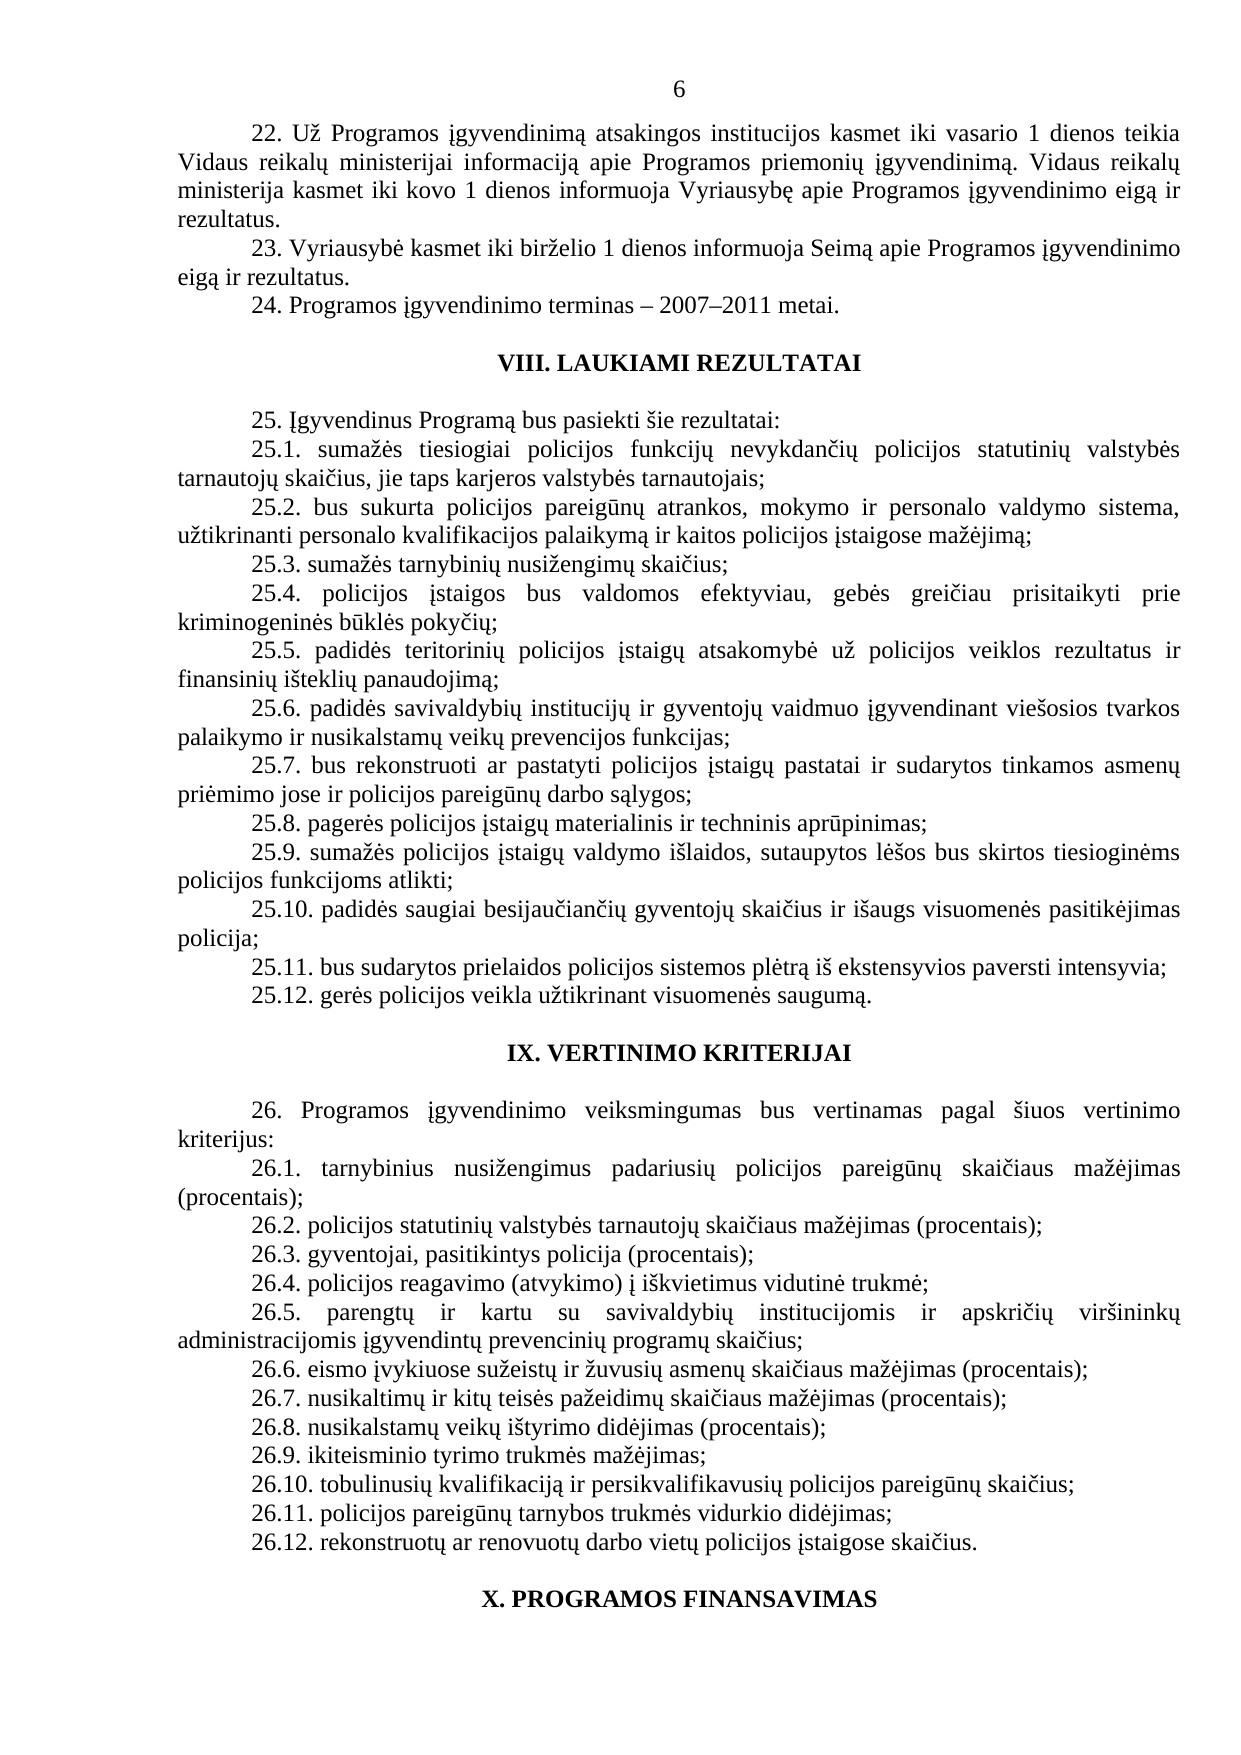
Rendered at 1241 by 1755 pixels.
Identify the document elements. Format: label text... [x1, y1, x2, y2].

text 25.6. padidės savivaldybių institucijų ir gyventojų vaidmuo įgyvendinant viešosios tvarkos palaikymo ir nusikalstamų veikų prevencijos funkcijas; [177, 693, 1181, 751]
text 26.8. nusikalstamų veikų ištyrimo didėjimas (procentais); [177, 1412, 1181, 1441]
text 26.11. policijos pareigūnų tarnybos trukmės vidurkio didėjimas; [177, 1498, 1181, 1527]
text 25.4. policijos įstaigos bus valdomos efektyviau, gebės greičiau prisitaikyti prie kriminogeninės būklės pokyčių; [177, 578, 1181, 636]
text 25.9. sumažės policijos įstaigų valdymo išlaidos, sutaupytos lėšos bus skirtos tiesioginėms policijos funkcijoms atlikti; [177, 837, 1181, 894]
text 26.6. eismo įvykiuose sužeistų ir žuvusių asmenų skaičiaus mažėjimas (procentais); [177, 1354, 1181, 1383]
text 26.9. ikiteisminio tyrimo trukmės mažėjimas; [177, 1441, 1181, 1469]
text 26.2. policijos statutinių valstybės tarnautojų skaičiaus mažėjimas (procentais); [177, 1211, 1181, 1239]
text 25.11. bus sudarytos prielaidos policijos sistemos plėtrą iš ekstensyvios paversti intensyvia; [177, 952, 1181, 981]
text 23. Vyriausybė kasmet iki birželio 1 dienos informuoja Seimą apie Programos įgyvendinimo eigą ir rezultatus. [177, 233, 1181, 291]
text 26.4. policijos reagavimo (atvykimo) į iškvietimus vidutinė trukmė; [177, 1268, 1181, 1297]
text 24. Programos įgyvendinimo terminas – 2007–2011 metai. [177, 291, 1181, 319]
text 25.12. gerės policijos veikla užtikrinant visuomenės saugumą. [177, 981, 1181, 1009]
text 26.1. tarnybinius nusižengimus padariusių policijos pareigūnų skaičiaus mažėjimas (procentais); [177, 1153, 1181, 1211]
text IX. VERTINIMO KRITERIJAI [177, 1038, 1181, 1067]
text 25. Įgyvendinus Programą bus pasiekti šie rezultatai: [177, 406, 1181, 434]
text 25.7. bus rekonstruoti ar pastatyti policijos įstaigų pastatai ir sudarytos tinkamos asmenų priėmimo jose ir policijos pareigūnų darbo sąlygos; [177, 751, 1181, 808]
text 25.10. padidės saugiai besijaučiančių gyventojų skaičius ir išaugs visuomenės pasitikėjimas policija; [177, 894, 1181, 952]
text 25.5. padidės teritorinių policijos įstaigų atsakomybė už policijos veiklos rezultatus ir finansinių išteklių panaudojimą; [177, 636, 1181, 693]
text 26.7. nusikaltimų ir kitų teisės pažeidimų skaičiaus mažėjimas (procentais); [177, 1383, 1181, 1412]
text 26. Programos įgyvendinimo veiksmingumas bus vertinamas pagal šiuos vertinimo kriterijus: [177, 1096, 1181, 1153]
text 25.8. pagerės policijos įstaigų materialinis ir techninis aprūpinimas; [177, 808, 1181, 837]
text 22. Už Programos įgyvendinimą atsakingos institucijos kasmet iki vasario 1 dienos teikia Vidaus reikalų ministerijai informaciją apie Programos priemonių įgyvendinimą. Vidaus reikalų ministerija kasmet iki kovo 1 dienos informuoja Vyriausybę apie Programos įgyvendinimo eigą ir rezultatus. [177, 118, 1181, 233]
text 26.10. tobulinusių kvalifikaciją ir persikvalifikavusių policijos pareigūnų skaičius; [177, 1469, 1181, 1498]
text VIII. LAUKIAMI REZULTATAI [177, 348, 1181, 377]
text 25.3. sumažės tarnybinių nusižengimų skaičius; [177, 549, 1181, 578]
text 26.12. rekonstruotų ar renovuotų darbo vietų policijos įstaigose skaičius. [177, 1527, 1181, 1556]
text 25.1. sumažės tiesiogiai policijos funkcijų nevykdančių policijos statutinių valstybės tarnautojų skaičius, jie taps karjeros valstybės tarnautojais; [177, 434, 1181, 492]
text X. PROGRAMOS FINANSAVIMAS [177, 1584, 1181, 1613]
text 26.5. parengtų ir kartu su savivaldybių institucijomis ir apskričių viršininkų administracijomis įgyvendintų prevencinių programų skaičius; [177, 1297, 1181, 1354]
text 26.3. gyventojai, pasitikintys policija (procentais); [177, 1239, 1181, 1268]
text 25.2. bus sukurta policijos pareigūnų atrankos, mokymo ir personalo valdymo sistema, užtikrinanti personalo kvalifikacijos palaikymą ir kaitos policijos įstaigose mažėjimą; [177, 492, 1181, 549]
